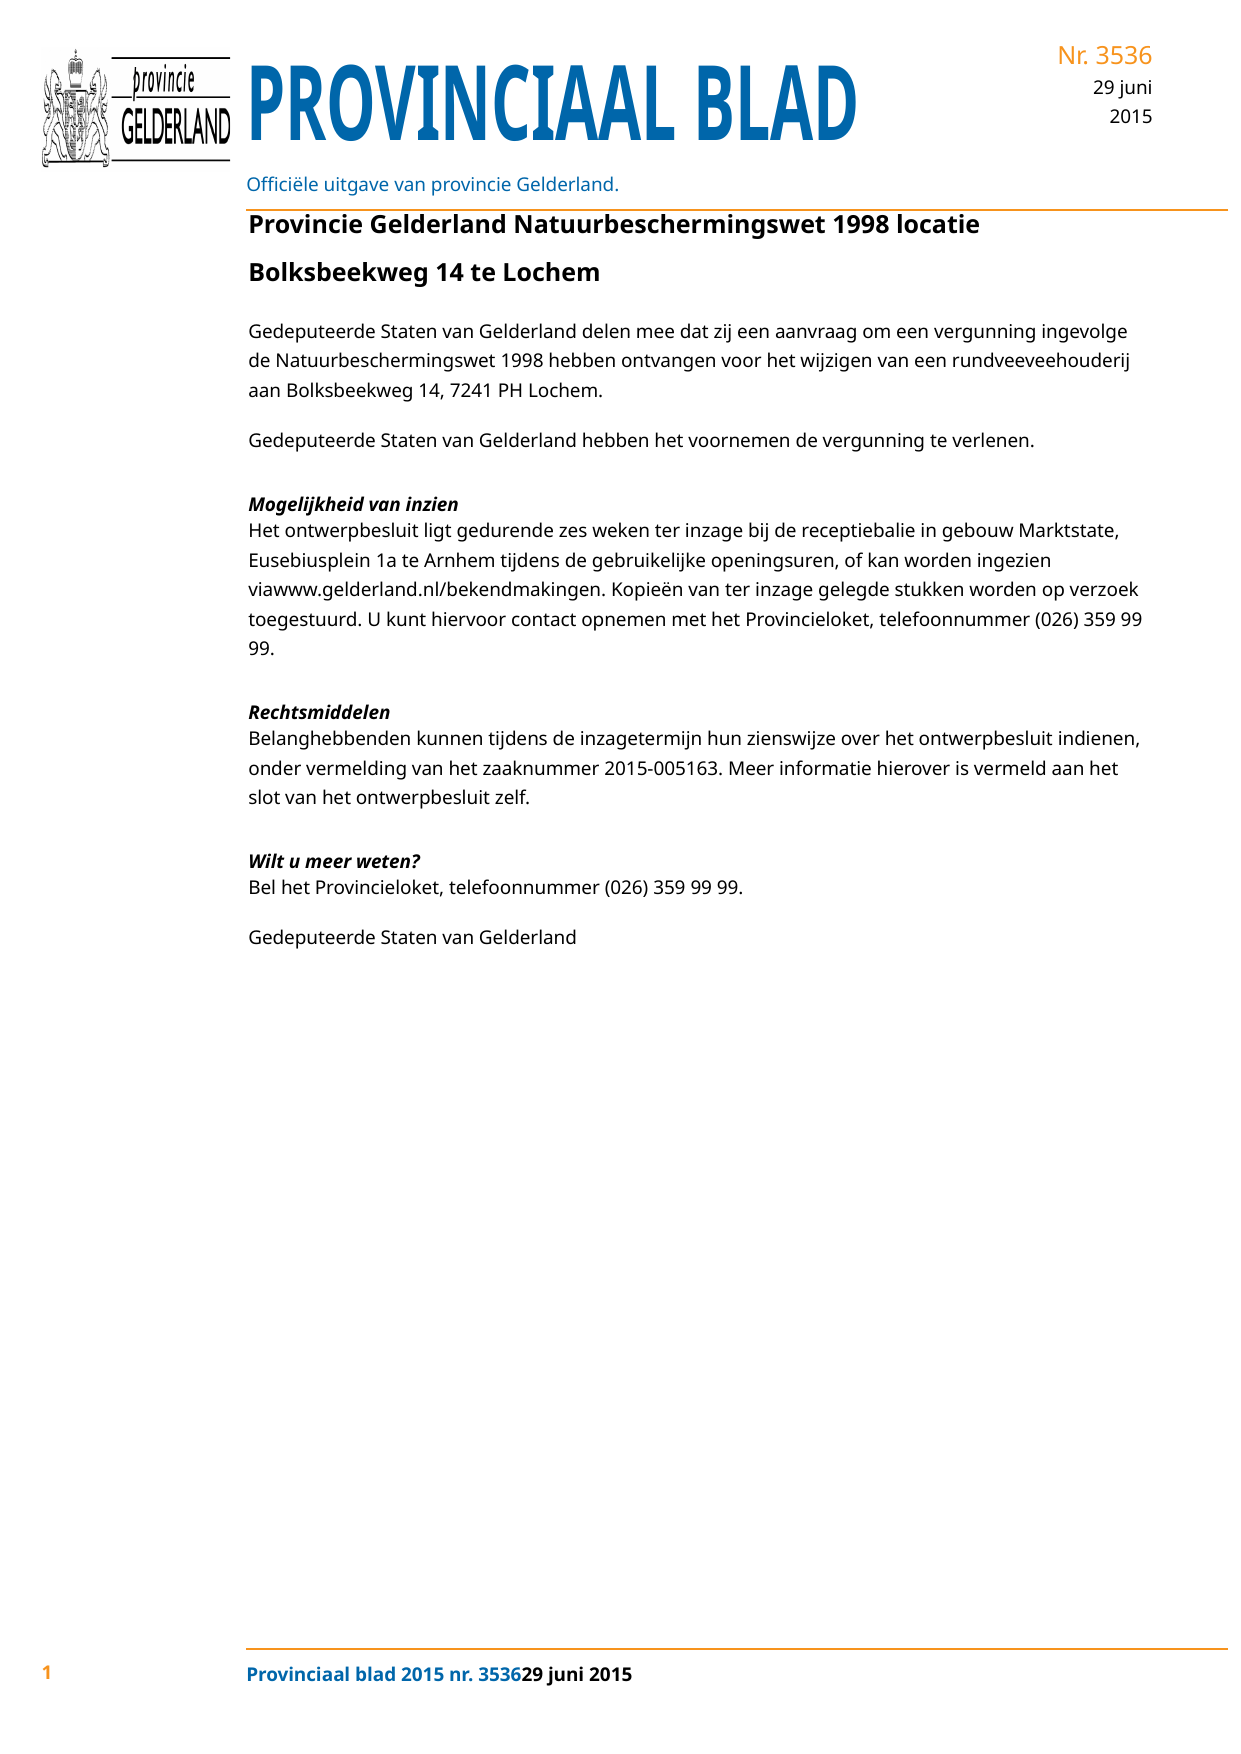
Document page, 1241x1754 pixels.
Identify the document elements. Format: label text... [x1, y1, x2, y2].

text Gedeputeerde Staten van Gelderland [248, 924, 1152, 950]
text Provincie Gelderland Natuurbeschermingswet 1998 locatie Bolksbeekweg 14 te Lochem [248, 211, 1152, 288]
picture [41, 47, 231, 172]
text Belanghebbenden kunnen tijdens de inzagetermijn hun zienswijze over het ontwerpbesluit indienen, onder vermelding van het zaaknummer 2015-005163. Meer informatie hierover is vermeld aan het slot van het ontwerpbesluit zelf. [248, 725, 1152, 810]
text Het ontwerpbesluit ligt gedurende zes weken ter inzage bij de receptiebalie in gebouw Marktstate, Eusebiusplein 1a te Arnhem tijdens de gebruikelijke openingsuren, of kan worden ingezien viawww.gelderland.nl/bekendmakingen. Kopieën van ter inzage gelegde stukken worden op verzoek toegestuurd. U kunt hiervoor contact opnemen met het Provincieloket, telefoonnummer (026) 359 99 99. [248, 517, 1152, 661]
text Mogelijkheid van inzien [248, 491, 1152, 517]
text Rechtsmiddelen [248, 699, 1152, 725]
text Gedeputeerde Staten van Gelderland delen mee dat zij een aanvraag om een vergunning ingevolge de Natuurbeschermingswet 1998 hebben ontvangen voor het wijzigen van een rundveeveehouderij aan Bolksbeekweg 14, 7241 PH Lochem. [248, 318, 1152, 403]
text Wilt u meer weten? [248, 848, 1152, 874]
text Gedeputeerde Staten van Gelderland hebben het voornemen de vergunning te verlenen. [248, 427, 1152, 453]
text Bel het Provincieloket, telefoonnummer (026) 359 99 99. [248, 874, 1152, 900]
